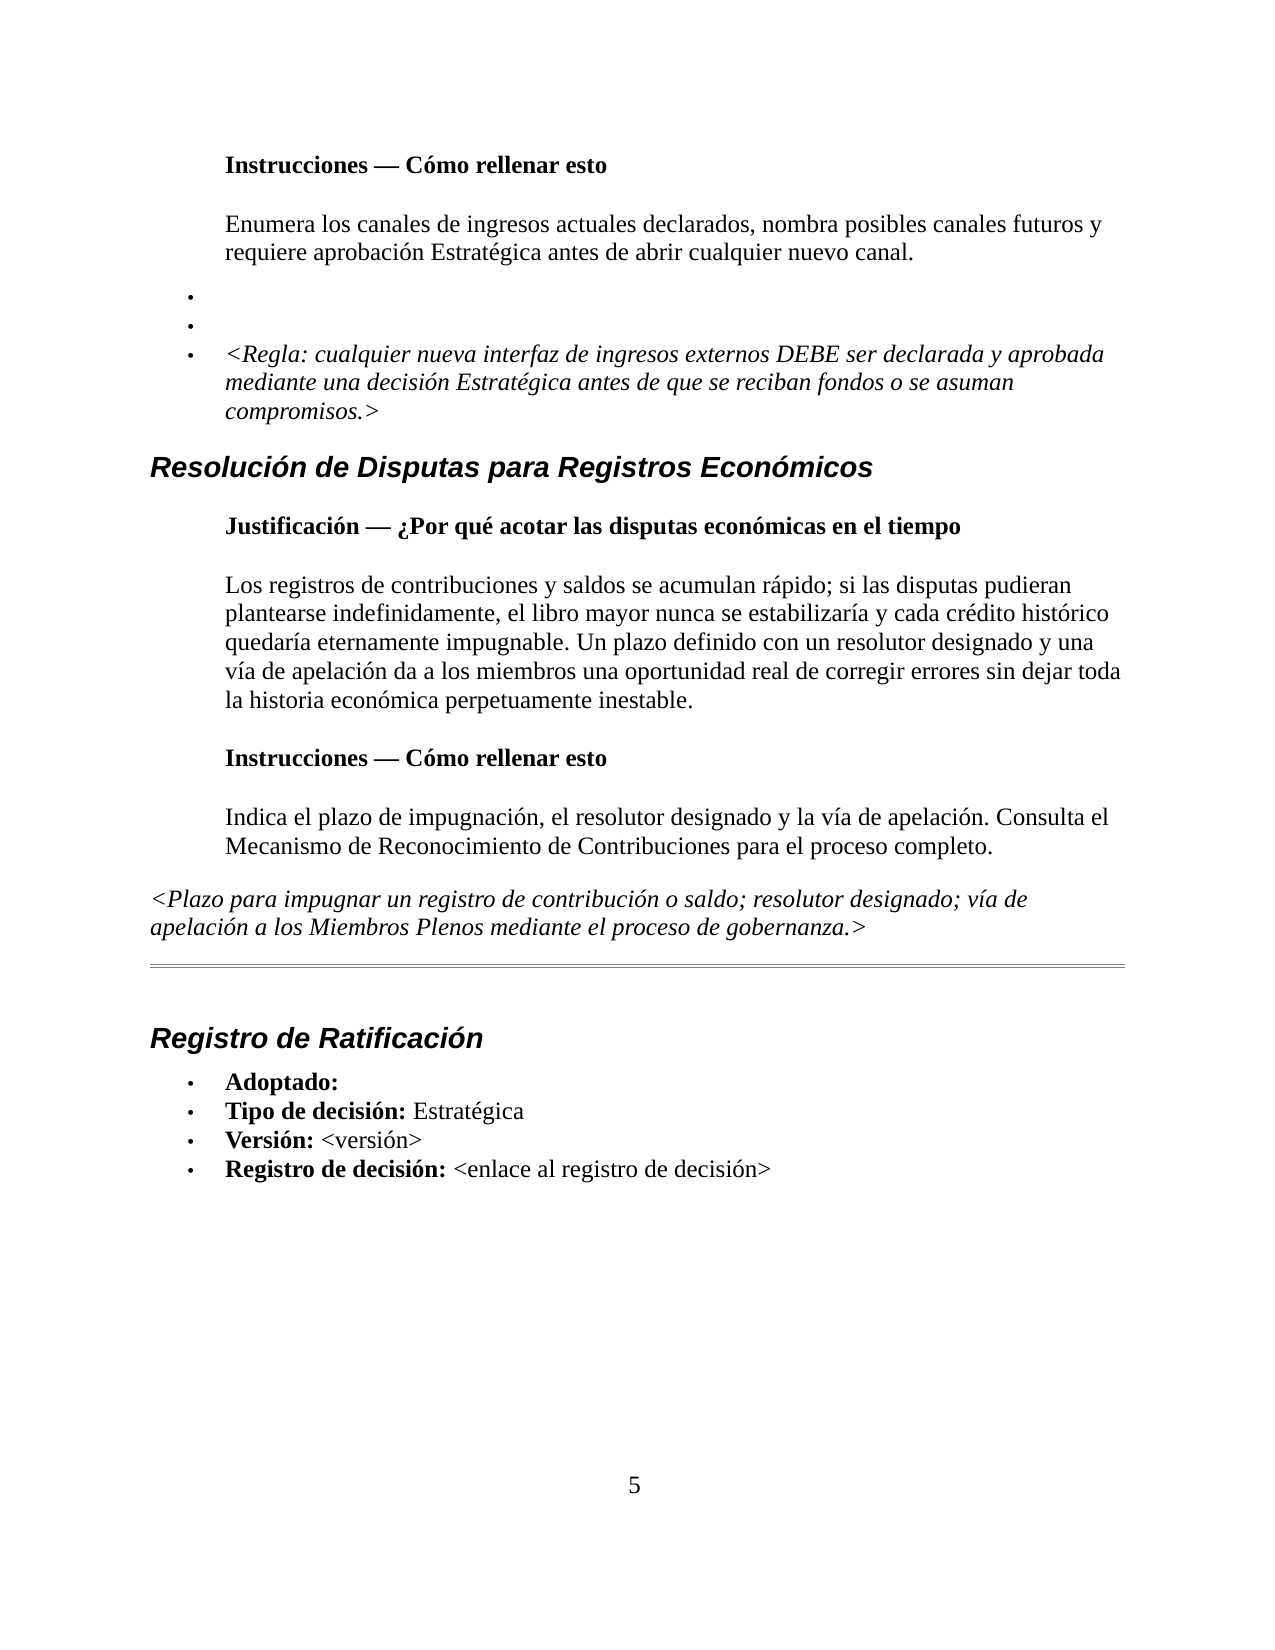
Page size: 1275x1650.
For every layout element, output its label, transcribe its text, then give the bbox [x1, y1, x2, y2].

list Tipo de decisión: Estratégica [187, 1096, 1125, 1125]
list Versión: <versión> [187, 1125, 1125, 1154]
list <Regla: cualquier nueva interfaz de ingresos externos DEBE ser declarada y aprobada mediante una decisión Estratégica antes de que se reciban fondos o se asuman compromisos.> [187, 339, 1125, 425]
subtitle Resolución de Disputas para Registros Económicos [150, 450, 1125, 483]
list Adoptado: [187, 1067, 1125, 1096]
text Instrucciones — Cómo rellenar esto [225, 150, 1125, 179]
list Registro de decisión: <enlace al registro de decisión> [187, 1154, 1125, 1182]
text <Plazo para impugnar un registro de contribución o saldo; resolutor designado; vía de apelación a los Miembros Plenos mediante el proceso de gobernanza.> [150, 884, 1125, 941]
text Los registros de contribuciones y saldos se acumulan rápido; si las disputas pudieran plantearse indefinidamente, el libro mayor nunca se estabilizaría y cada crédito histórico quedaría eternamente impugnable. Un plazo definido con un resolutor designado y una vía de apelación da a los miembros una oportunidad real de corregir errores sin dejar toda la historia económica perpetuamente inestable. [225, 570, 1125, 713]
text Enumera los canales de ingresos actuales declarados, nombra posibles canales futuros y requiere aprobación Estratégica antes de abrir cualquier nuevo canal. [225, 209, 1125, 266]
text Justificación — ¿Por qué acotar las disputas económicas en el tiempo [225, 511, 1125, 540]
text Instrucciones — Cómo rellenar esto [225, 743, 1125, 772]
subtitle Registro de Ratificación [150, 1021, 1125, 1055]
text Indica el plazo de impugnación, el resolutor designado y la vía de apelación. Consulta el Mecanismo de Reconocimiento de Contribuciones para el proceso completo. [225, 802, 1125, 860]
